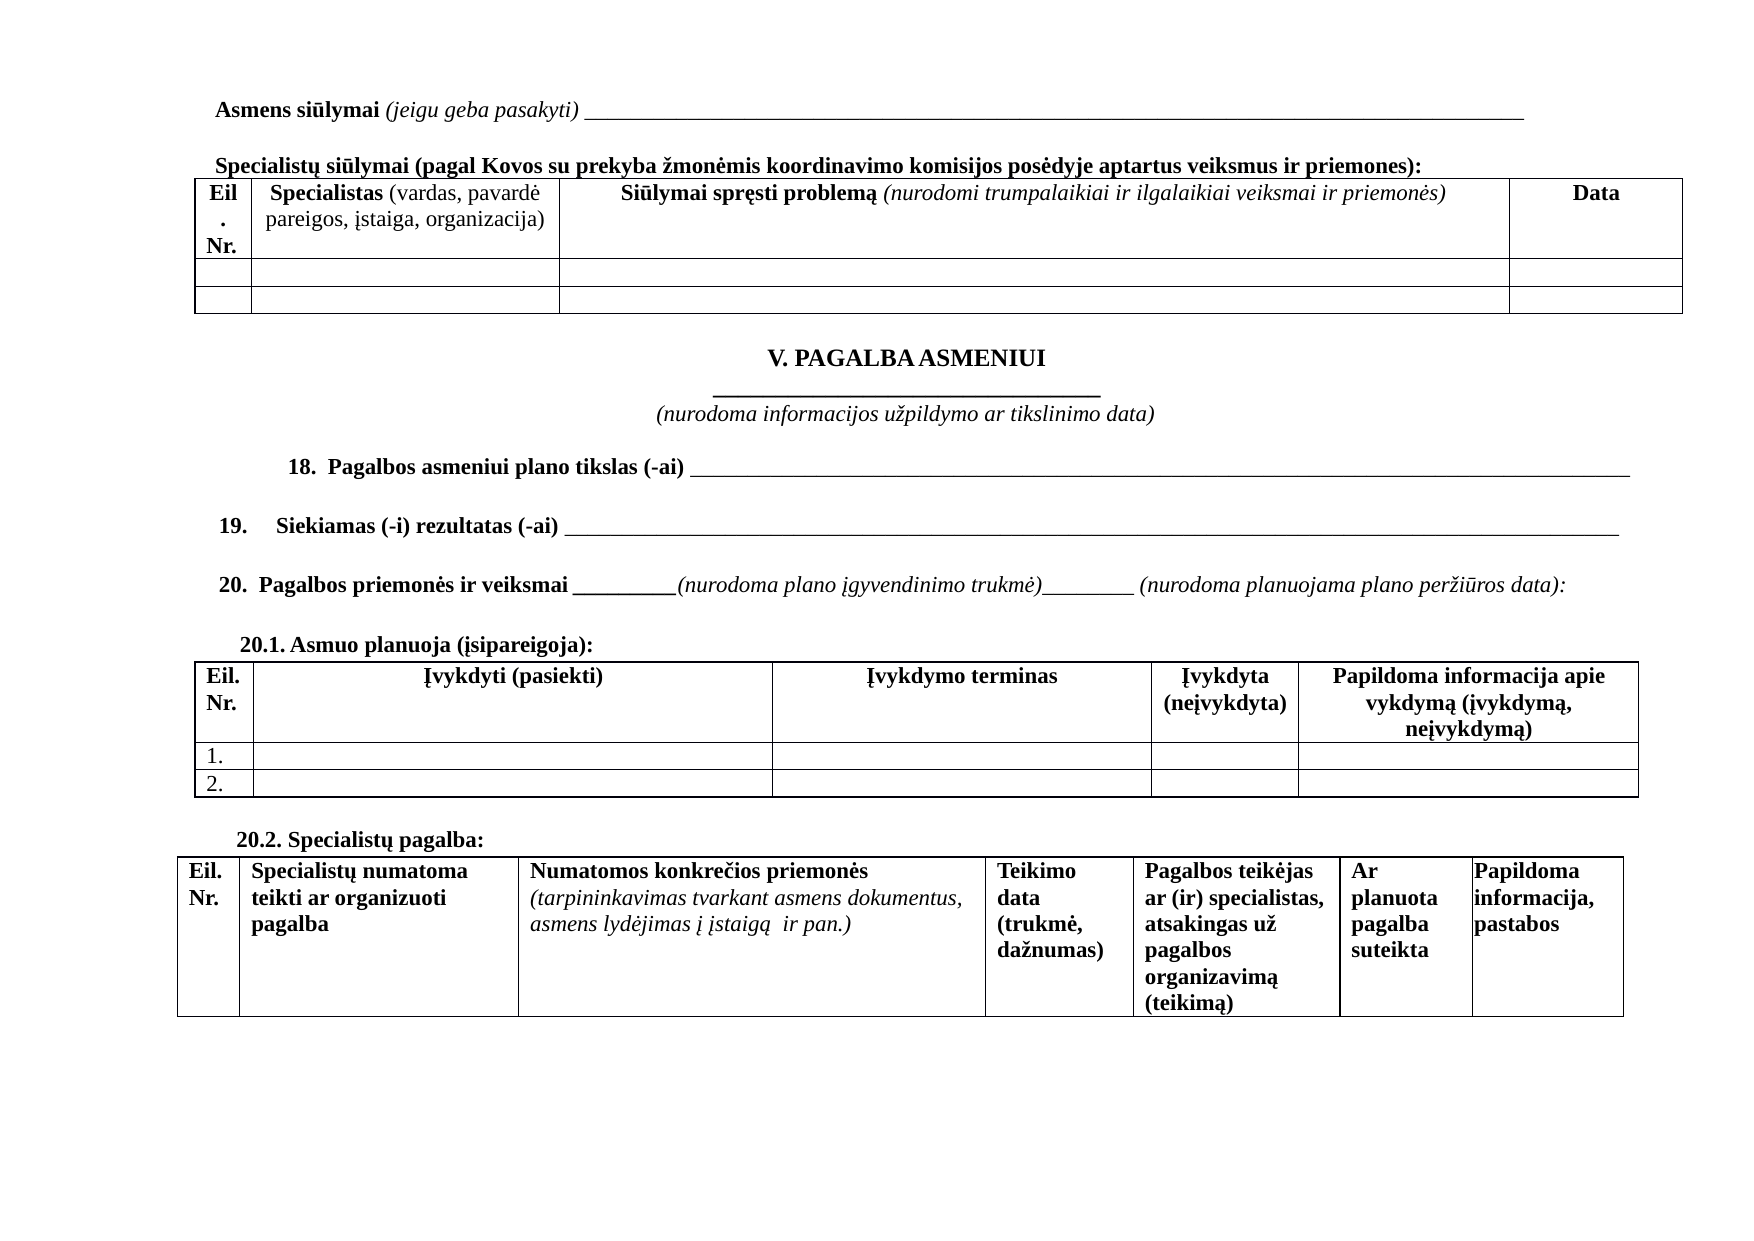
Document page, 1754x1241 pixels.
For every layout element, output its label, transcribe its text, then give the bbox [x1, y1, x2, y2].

table_cell 2. [196, 770, 253, 796]
table_cell [254, 743, 772, 769]
table_cell [252, 287, 559, 313]
table_cell [773, 770, 1151, 796]
table_header Numatomos konkrečios priemonės (tarpininkavimas tvarkant asmens dokumentus, asmens lydėjimas į įstaigą ir pan.) [519, 858, 985, 1016]
table_cell [252, 259, 559, 286]
table_header Eil. Nr. [178, 858, 239, 1016]
text 20.1. Asmuo planuoja (įsipareigoja): [236, 631, 1636, 658]
table_cell [1152, 743, 1298, 769]
table_cell [1299, 770, 1638, 796]
table_header Data [1510, 179, 1682, 258]
table_header Eil. Nr. [196, 179, 251, 258]
text 20.2. Specialistų pagalba: [236, 826, 1636, 852]
text V. PAGALBA ASMENIUI [177, 343, 1636, 371]
text 20. Pagalbos priemonės ir veiksmai _________(nurodoma plano įgyvendinimo trukmė)________ (nurodoma planuojama plano peržiūros data): [215, 571, 1636, 597]
table_header Įvykdyta (neįvykdyta) [1152, 663, 1298, 742]
table_header Pagalbos teikėjas ar (ir) specialistas, atsakingas už pagalbos organizavimą (teikimą) [1134, 858, 1339, 1016]
table_cell [196, 287, 251, 313]
table_cell [196, 259, 251, 286]
table_cell [1152, 770, 1298, 796]
text _______________________________ [177, 371, 1636, 400]
text 19. Siekiamas (-i) rezultatas (-ai) ____________________________________________________________________________________________ [207, 512, 1636, 538]
table_cell [1299, 743, 1638, 769]
table_header Papildoma informacija apie vykdymą (įvykdymą, neįvykdymą) [1299, 663, 1638, 742]
table_header Specialistas (vardas, pavardė pareigos, įstaiga, organizacija) [252, 179, 559, 258]
text (nurodoma informacijos užpildymo ar tikslinimo data) [177, 400, 1636, 427]
table_header Eil. Nr. [196, 663, 253, 742]
table_header Papildoma informacija, pastabos [1473, 858, 1623, 1016]
table_cell [1510, 287, 1682, 313]
table_cell [560, 287, 1509, 313]
table_header Teikimo data (trukmė, dažnumas) [986, 858, 1133, 1016]
table_cell [1510, 259, 1682, 286]
table_cell 1. [196, 743, 253, 769]
table_header Ar planuota pagalba suteikta [1341, 858, 1472, 1016]
table_header [1624, 856, 1629, 1016]
table_header Siūlymai spręsti problemą (nurodomi trumpalaikiai ir ilgalaikiai veiksmai ir priemonės) [560, 179, 1509, 258]
table_header Įvykdyti (pasiekti) [254, 663, 772, 742]
text Specialistų siūlymai (pagal Kovos su prekyba žmonėmis koordinavimo komisijos posėdyje aptartus veiksmus ir priemones): [177, 152, 1636, 178]
table_cell [773, 743, 1151, 769]
text 18. Pagalbos asmeniui plano tikslas (-ai) __________________________________________________________________________________ [215, 453, 1636, 479]
table_cell [254, 770, 772, 796]
table_cell [560, 259, 1509, 286]
text Asmens siūlymai (jeigu geba pasakyti) __________________________________________________________________________________ [177, 97, 1636, 123]
table_header Įvykdymo terminas [773, 663, 1151, 742]
table_header Specialistų numatoma teikti ar organizuoti pagalba [240, 858, 518, 1016]
